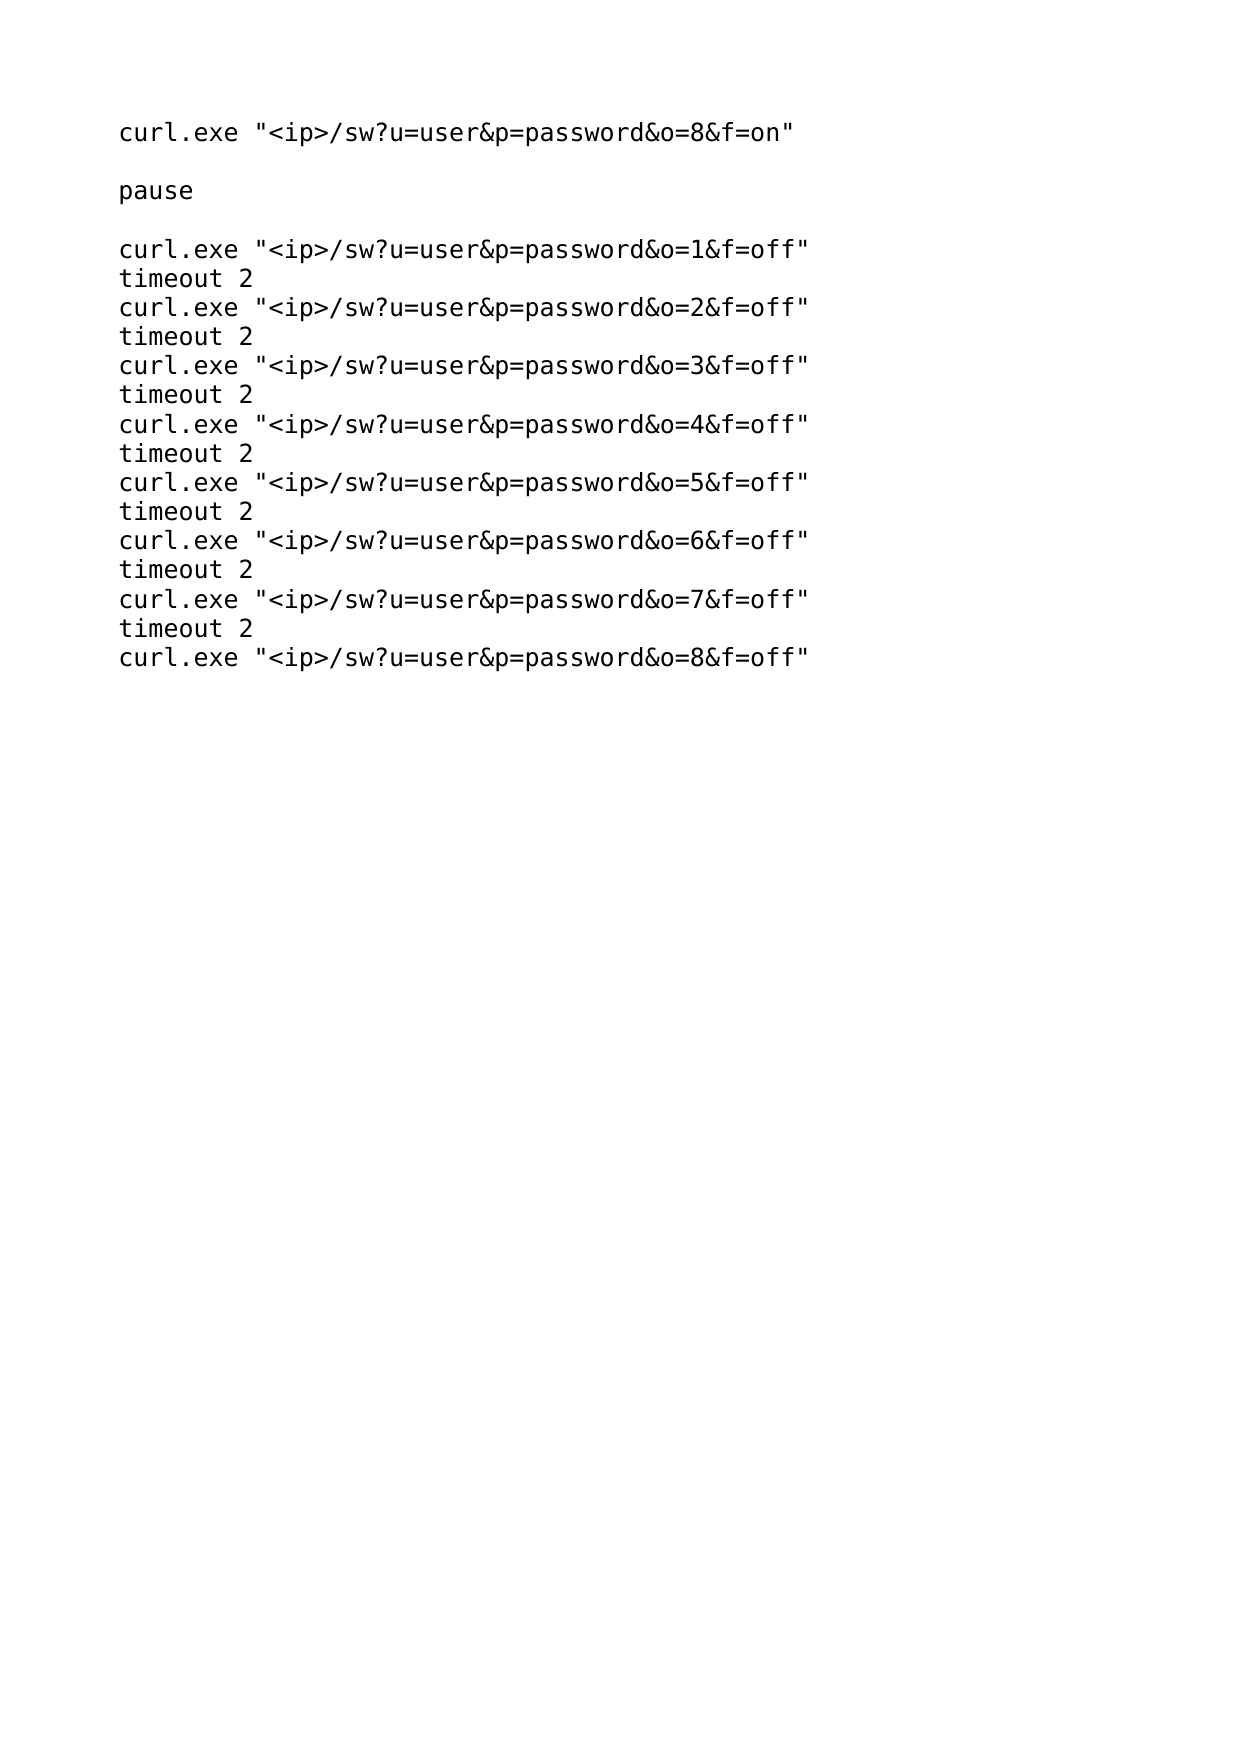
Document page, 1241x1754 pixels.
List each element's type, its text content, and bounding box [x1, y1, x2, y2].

text curl.exe "<ip>/sw?u=user&p=password&o=8&f=on" pause curl.exe "<ip>/sw?u=user&p=password&o=1&f=off" timeout 2 curl.exe "<ip>/sw?u=user&p=password&o=2&f=off" timeout 2 curl.exe "<ip>/sw?u=user&p=password&o=3&f=off" timeout 2 curl.exe "<ip>/sw?u=user&p=password&o=4&f=off" timeout 2 curl.exe "<ip>/sw?u=user&p=password&o=5&f=off" timeout 2 curl.exe "<ip>/sw?u=user&p=password&o=6&f=off" timeout 2 curl.exe "<ip>/sw?u=user&p=password&o=7&f=off" timeout 2 curl.exe "<ip>/sw?u=user&p=password&o=8&f=off" [118, 118, 1122, 672]
